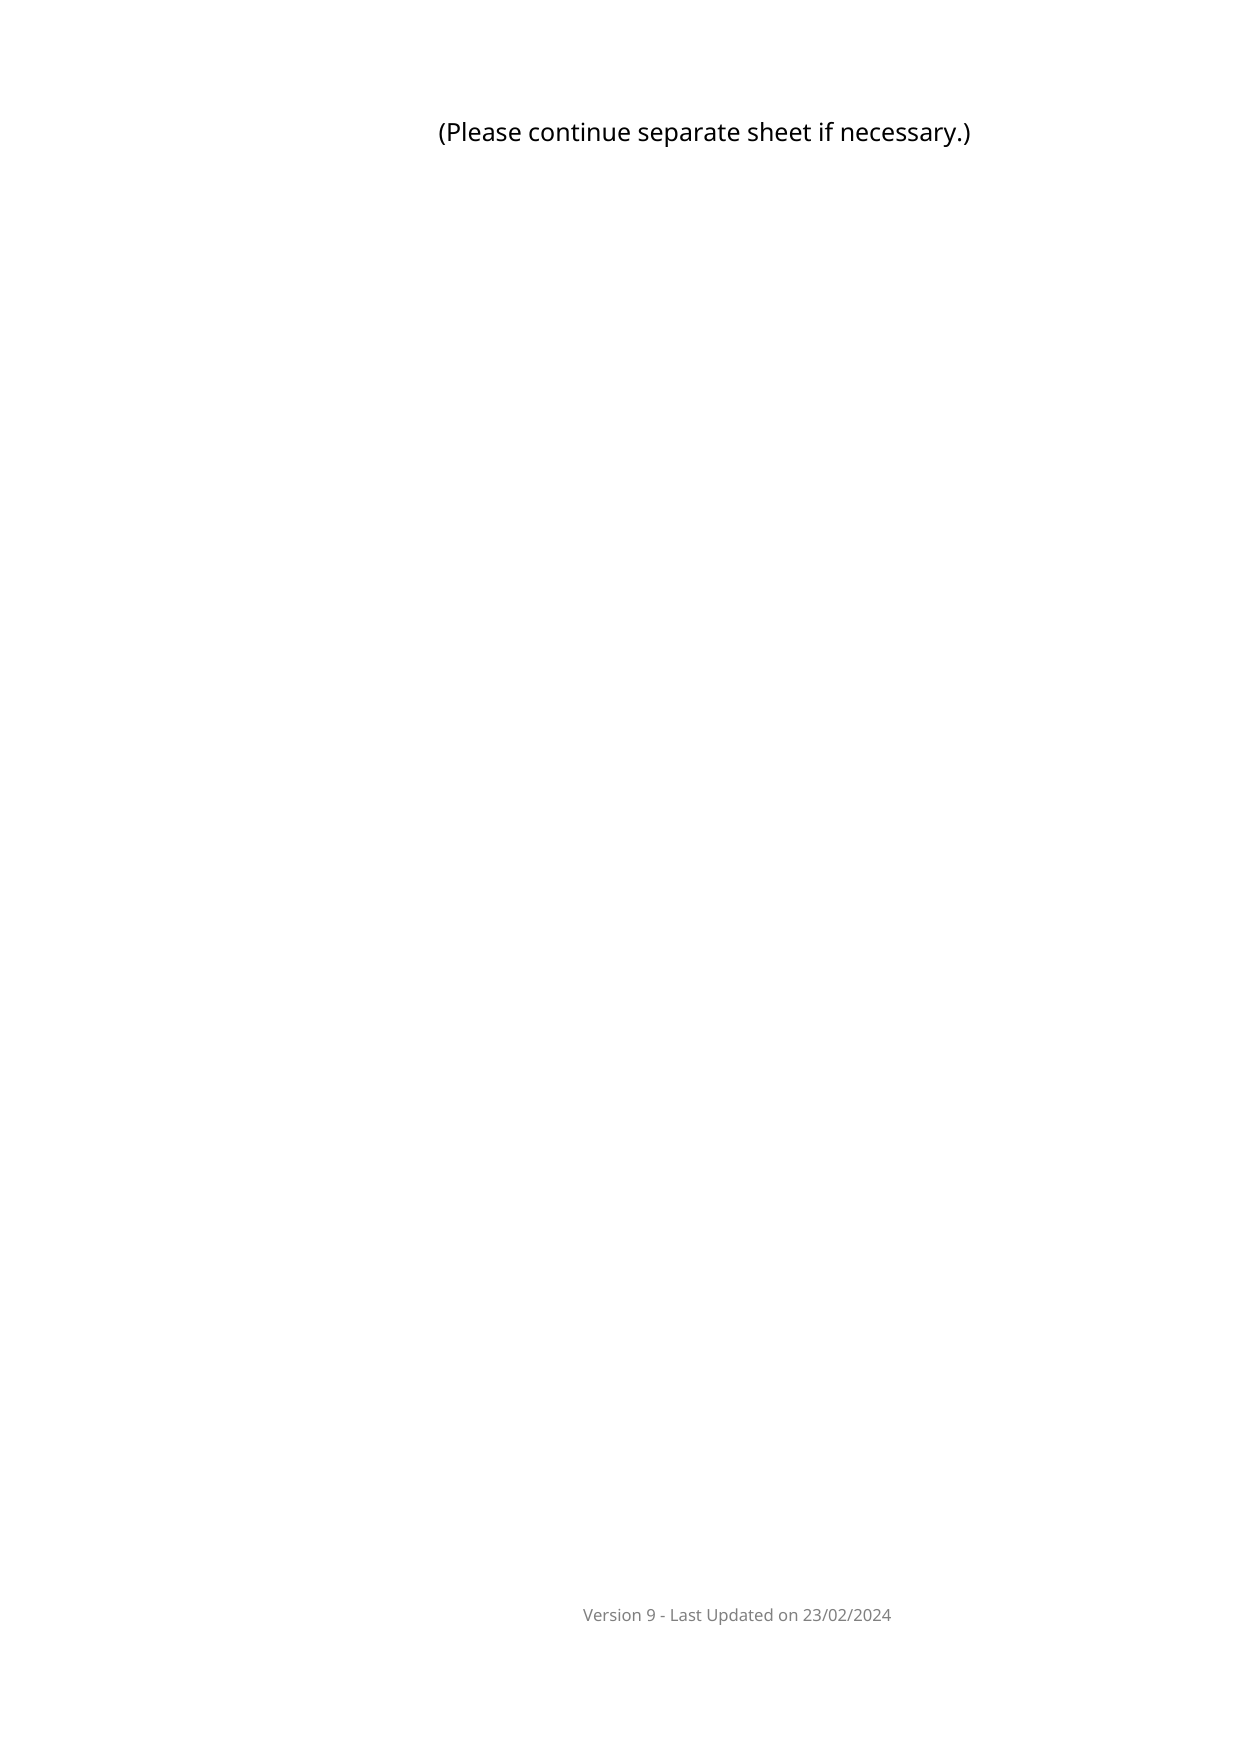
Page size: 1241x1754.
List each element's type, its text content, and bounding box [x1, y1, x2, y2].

text (Please continue separate sheet if necessary.) [187, 115, 1137, 149]
